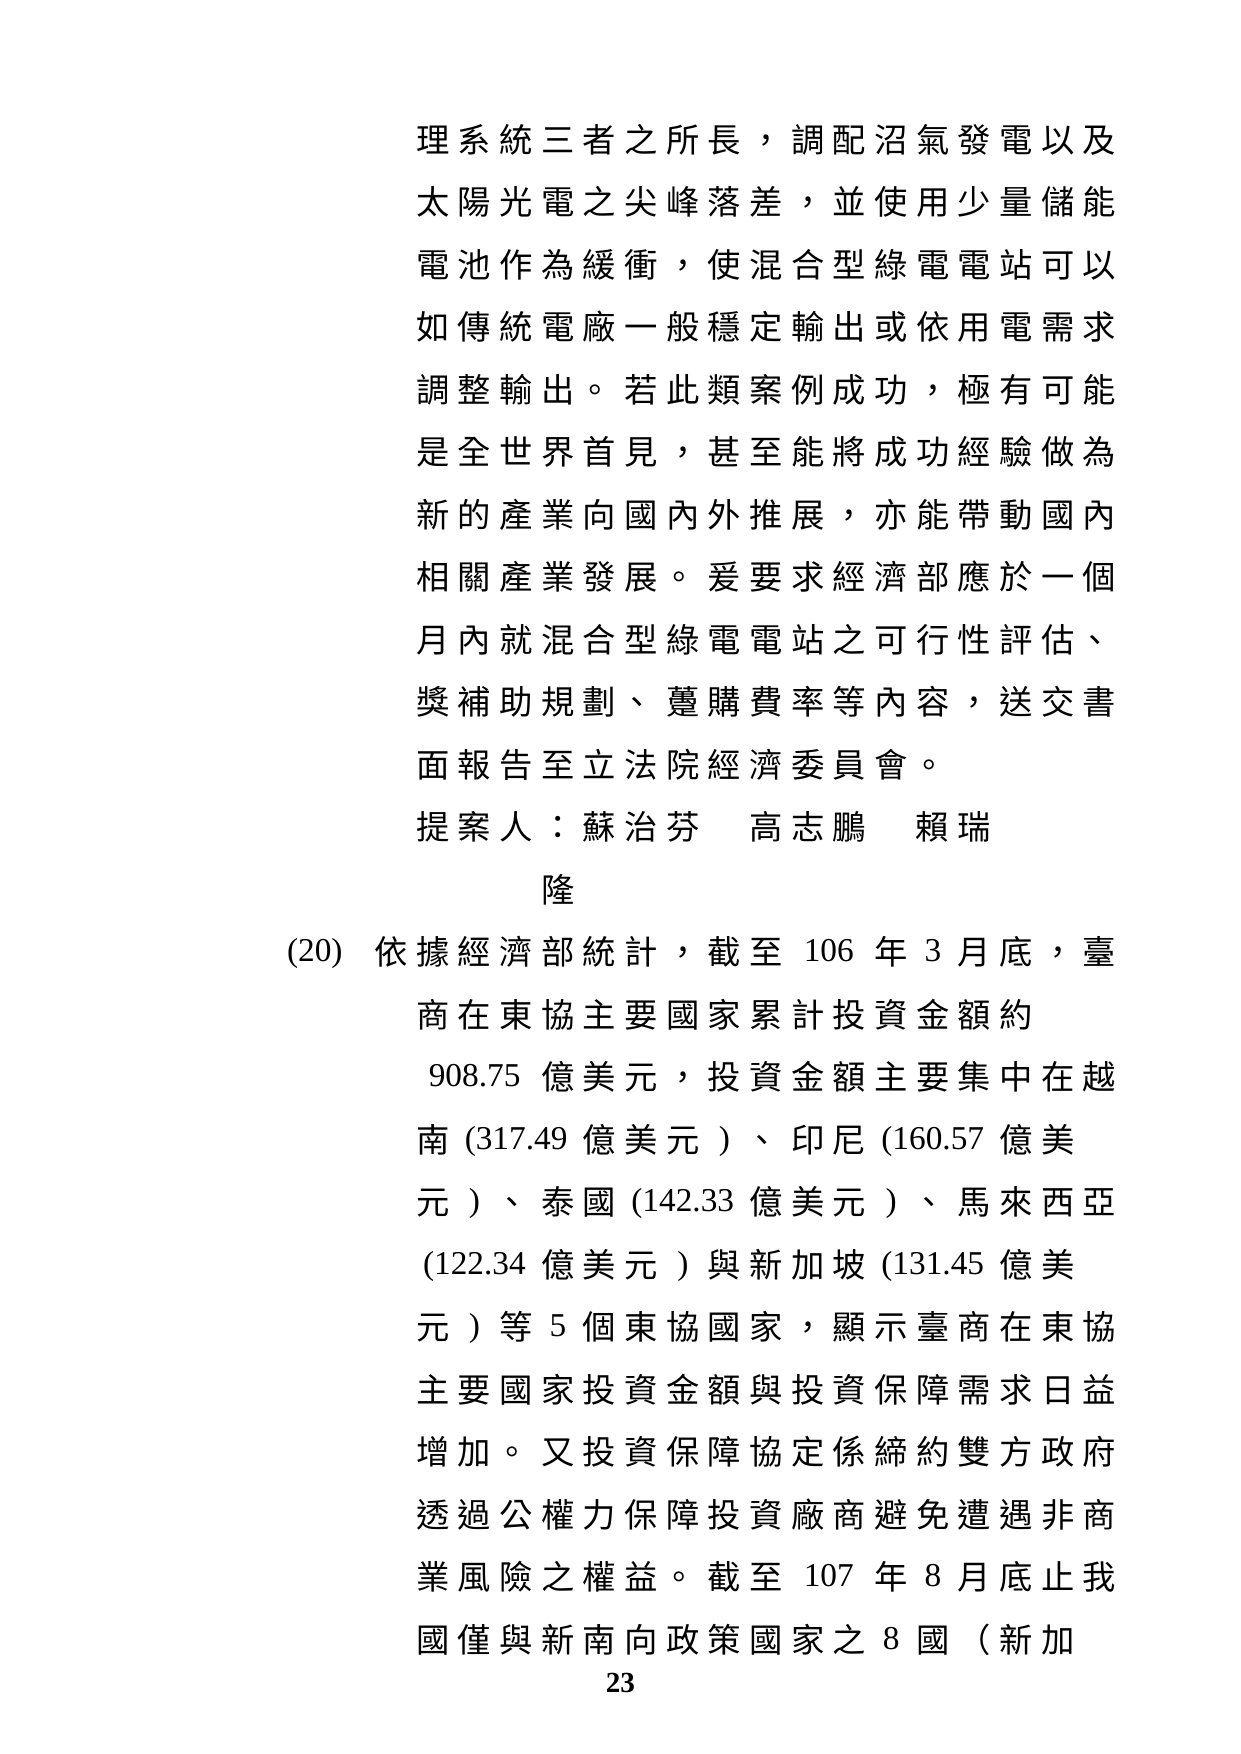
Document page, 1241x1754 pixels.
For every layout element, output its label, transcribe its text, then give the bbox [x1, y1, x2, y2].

list 依據經濟部統計，截至106年3月底，臺商在東協主要國家累計投資金額約908.75億美元，投資金額主要集中在越南(317.49億美元)、印尼(160.57億美元)、泰國(142.33億美元)、馬來西亞(122.34億美元)與新加坡(131.45億美元)等5個東協國家，顯示臺商在東協主要國家投資金額與投資保障需求日益增加。又投資保障協定係締約雙方政府透過公權力保障投資廠商避免遭遇非商業風險之權益。截至107年8月底止我國僅與新南向政策國家之8國（新加 [258, 908, 1120, 1658]
list 理系統三者之所長，調配沼氣發電以及太陽光電之尖峰落差，並使用少量儲能電池作為緩衝，使混合型綠電電站可以如傳統電廠一般穩定輸出或依用電需求調整輸出。若此類案例成功，極有可能是全世界首見，甚至能將成功經驗做為新的產業向國內外推展，亦能帶動國內相關產業發展。爰要求經濟部應於一個月內就混合型綠電電站之可行性評估、獎補助規劃、躉購費率等內容，送交書面報告至立法院經濟委員會。 [258, 96, 1120, 783]
text 提案人：蘇治芬 高志鵬 賴瑞隆 [394, 783, 1016, 908]
